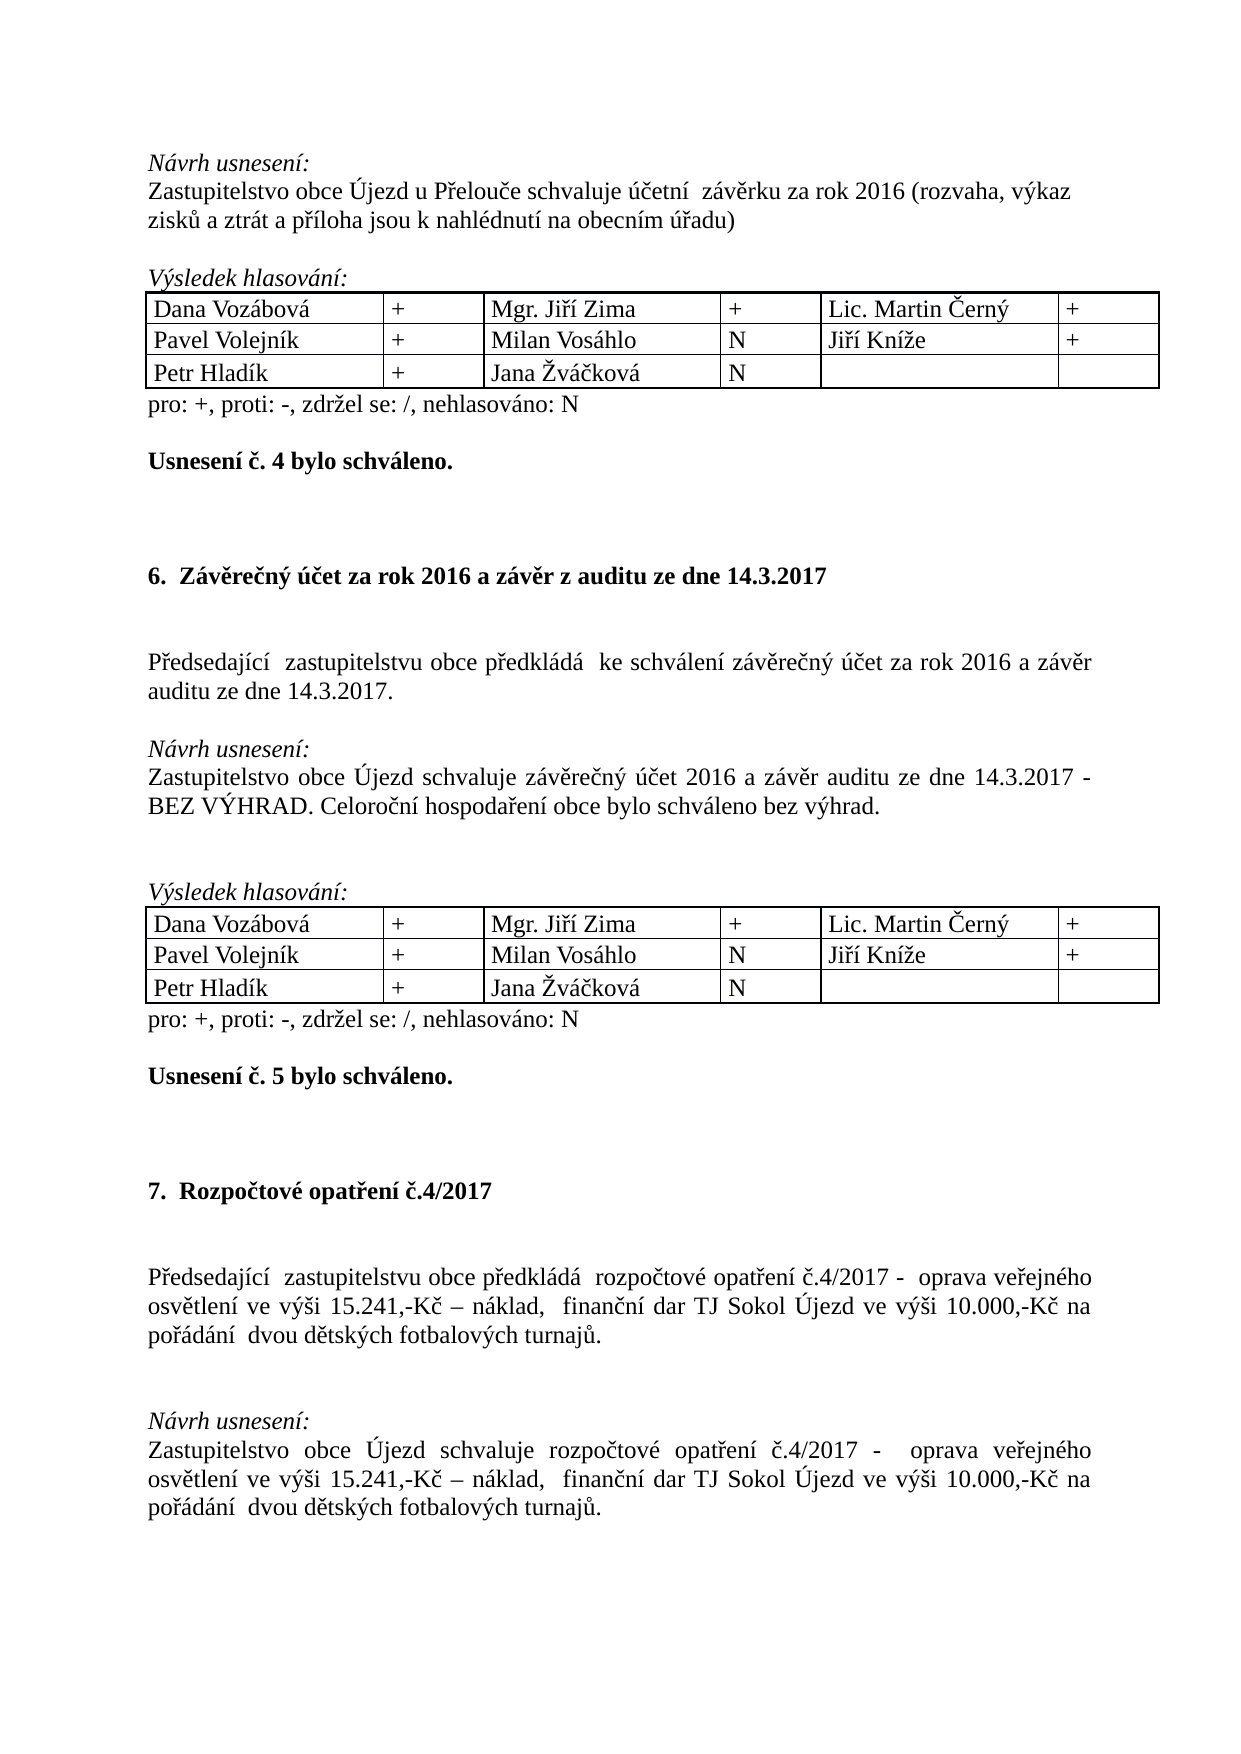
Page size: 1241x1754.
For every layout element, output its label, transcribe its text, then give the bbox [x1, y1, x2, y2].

table_cell + [384, 939, 483, 969]
table_cell [822, 970, 1058, 1002]
table_cell Jana Žváčková [485, 355, 720, 387]
text Výsledek hlasování: [148, 877, 1093, 906]
table_cell Jiří Kníže [822, 324, 1058, 354]
table_cell + [384, 355, 483, 387]
text Předsedající zastupitelstvu obce předkládá rozpočtové opatření č.4/2017 - oprava veřejného osvětlení ve výši 15.241,-Kč – náklad, finanční dar TJ Sokol Újezd ve výši 10.000,-Kč na pořádání dvou dětských fotbalových turnajů. [148, 1262, 1093, 1349]
table_header Mgr. Jiří Zima [485, 294, 720, 323]
table_cell Jana Žváčková [485, 970, 720, 1002]
text Usnesení č. 5 bylo schváleno. [148, 1061, 1093, 1090]
table_cell + [1059, 324, 1158, 354]
table_cell Jiří Kníže [822, 939, 1058, 969]
table_header + [721, 294, 820, 323]
table_cell Milan Vosáhlo [485, 324, 720, 354]
text Usnesení č. 4 bylo schváleno. [148, 446, 1093, 475]
table_header Dana Vozábová [147, 908, 383, 937]
text Předsedající zastupitelstvu obce předkládá ke schválení závěrečný účet za rok 2016 a závěr auditu ze dne 14.3.2017. [148, 647, 1093, 705]
text Návrh usnesení: [148, 148, 1093, 176]
table_cell Petr Hladík [147, 355, 383, 387]
text pro: +, proti: -, zdržel se: /, nehlasováno: N [148, 389, 1093, 417]
table_cell [1059, 970, 1158, 1002]
table_cell N [721, 939, 820, 969]
table_header + [1059, 294, 1158, 323]
text 6. Závěrečný účet za rok 2016 a závěr z auditu ze dne 14.3.2017 [148, 561, 1093, 590]
text Zastupitelstvo obce Újezd schvaluje závěrečný účet 2016 a závěr auditu ze dne 14.3.2017 -BEZ VÝHRAD. Celoroční hospodaření obce bylo schváleno bez výhrad. [148, 762, 1093, 820]
table_header + [384, 294, 483, 323]
text 7. Rozpočtové opatření č.4/2017 [148, 1176, 1093, 1205]
table_header Dana Vozábová [147, 294, 383, 323]
table_cell [822, 355, 1058, 387]
table_cell + [1059, 939, 1158, 969]
table_header + [384, 908, 483, 937]
table_cell [1059, 355, 1158, 387]
table_header + [1059, 908, 1158, 937]
text Zastupitelstvo obce Újezd schvaluje rozpočtové opatření č.4/2017 - oprava veřejného osvětlení ve výši 15.241,-Kč – náklad, finanční dar TJ Sokol Újezd ve výši 10.000,-Kč na pořádání dvou dětských fotbalových turnajů. [148, 1435, 1093, 1521]
table_header Lic. Martin Černý [822, 294, 1058, 323]
table_cell Pavel Volejník [147, 939, 383, 969]
text Zastupitelstvo obce Újezd u Přelouče schvaluje účetní závěrku za rok 2016 (rozvaha, výkaz zisků a ztrát a příloha jsou k nahlédnutí na obecním úřadu) [148, 176, 1093, 234]
table_cell Pavel Volejník [147, 324, 383, 354]
table_cell Petr Hladík [147, 970, 383, 1002]
text Návrh usnesení: [148, 734, 1093, 762]
table_header Mgr. Jiří Zima [485, 908, 720, 937]
text pro: +, proti: -, zdržel se: /, nehlasováno: N [148, 1004, 1093, 1032]
table_cell N [721, 324, 820, 354]
text Výsledek hlasování: [148, 263, 1093, 291]
table_cell N [721, 970, 820, 1002]
table_header Lic. Martin Černý [822, 908, 1058, 937]
table_cell + [384, 970, 483, 1002]
table_cell Milan Vosáhlo [485, 939, 720, 969]
table_header + [721, 908, 820, 937]
table_cell N [721, 355, 820, 387]
table_cell + [384, 324, 483, 354]
text Návrh usnesení: [148, 1406, 1093, 1435]
